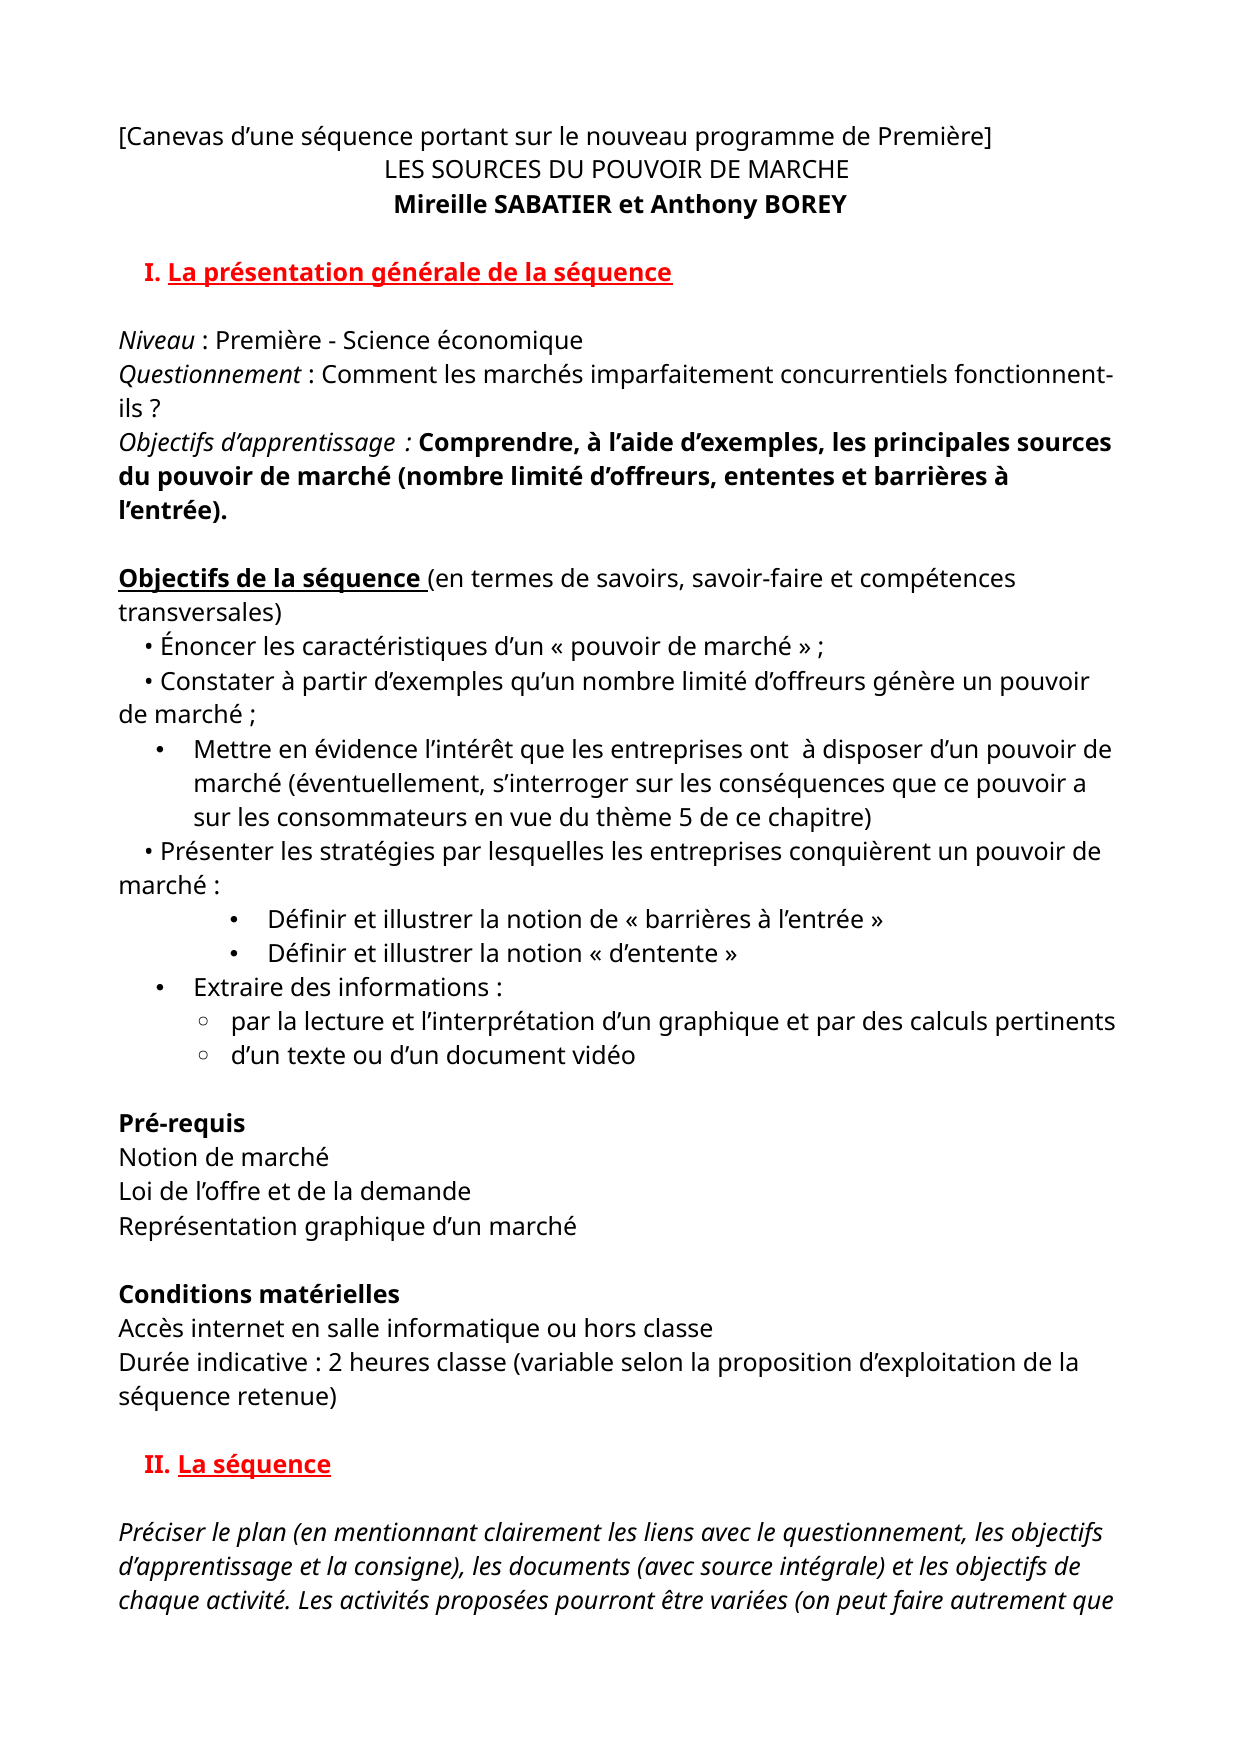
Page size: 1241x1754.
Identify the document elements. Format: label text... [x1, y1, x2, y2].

list d’un texte ou d’un document vidéo [193, 1038, 1122, 1072]
list Mettre en évidence l’intérêt que les entreprises ont à disposer d’un pouvoir de marché (éventuellement, s’interroger sur les conséquences que ce pouvoir a sur les consommateurs en vue du thème 5 de ce chapitre) [156, 731, 1122, 833]
text Pré-requis [118, 1106, 1122, 1140]
text Représentation graphique d’un marché [118, 1208, 1122, 1242]
text Mireille SABATIER et Anthony BOREY [118, 186, 1122, 220]
text Notion de marché [118, 1140, 1122, 1174]
text Accès internet en salle informatique ou hors classe [118, 1310, 1122, 1344]
text LES SOURCES DU POUVOIR DE MARCHE [118, 152, 1122, 186]
list Extraire des informations : [156, 970, 1122, 1004]
text Durée indicative : 2 heures classe (variable selon la proposition d’exploitation de la séquence retenue) [118, 1344, 1122, 1412]
list Définir et illustrer la notion « d’entente » [229, 936, 1122, 970]
text Loi de l’offre et de la demande [118, 1174, 1122, 1208]
text Objectifs de la séquence (en termes de savoirs, savoir-faire et compétences transversales) [118, 561, 1122, 629]
list par la lecture et l’interprétation d’un graphique et par des calculs pertinents [193, 1004, 1122, 1038]
text Questionnement : Comment les marchés imparfaitement concurrentiels fonctionnent-ils ? [118, 357, 1122, 425]
text • Constater à partir d’exemples qu’un nombre limité d’offreurs génère un pouvoir de marché ; [118, 663, 1122, 731]
text Niveau : Première - Science économique [118, 322, 1122, 357]
text Conditions matérielles [118, 1276, 1122, 1310]
text [Canevas d’une séquence portant sur le nouveau programme de Première] [118, 118, 1122, 152]
text • Présenter les stratégies par lesquelles les entreprises conquièrent un pouvoir de marché : [118, 833, 1122, 902]
list Définir et illustrer la notion de « barrières à l’entrée » [229, 902, 1122, 936]
text I. La présentation générale de la séquence [118, 254, 1122, 288]
text II. La séquence [118, 1447, 1122, 1481]
text Objectifs d’apprentissage : Comprendre, à l’aide d’exemples, les principales sources du pouvoir de marché (nombre limité d’offreurs, ententes et barrières à l’entrée). [118, 425, 1122, 527]
text • Énoncer les caractéristiques d’un « pouvoir de marché » ; [118, 629, 1122, 663]
text Préciser le plan (en mentionnant clairement les liens avec le questionnement, les objectifs d’apprentissage et la consigne), les documents (avec source intégrale) et les objectifs de chaque activité. Les activités proposées pourront être variées (on peut faire autrement que [118, 1515, 1122, 1617]
